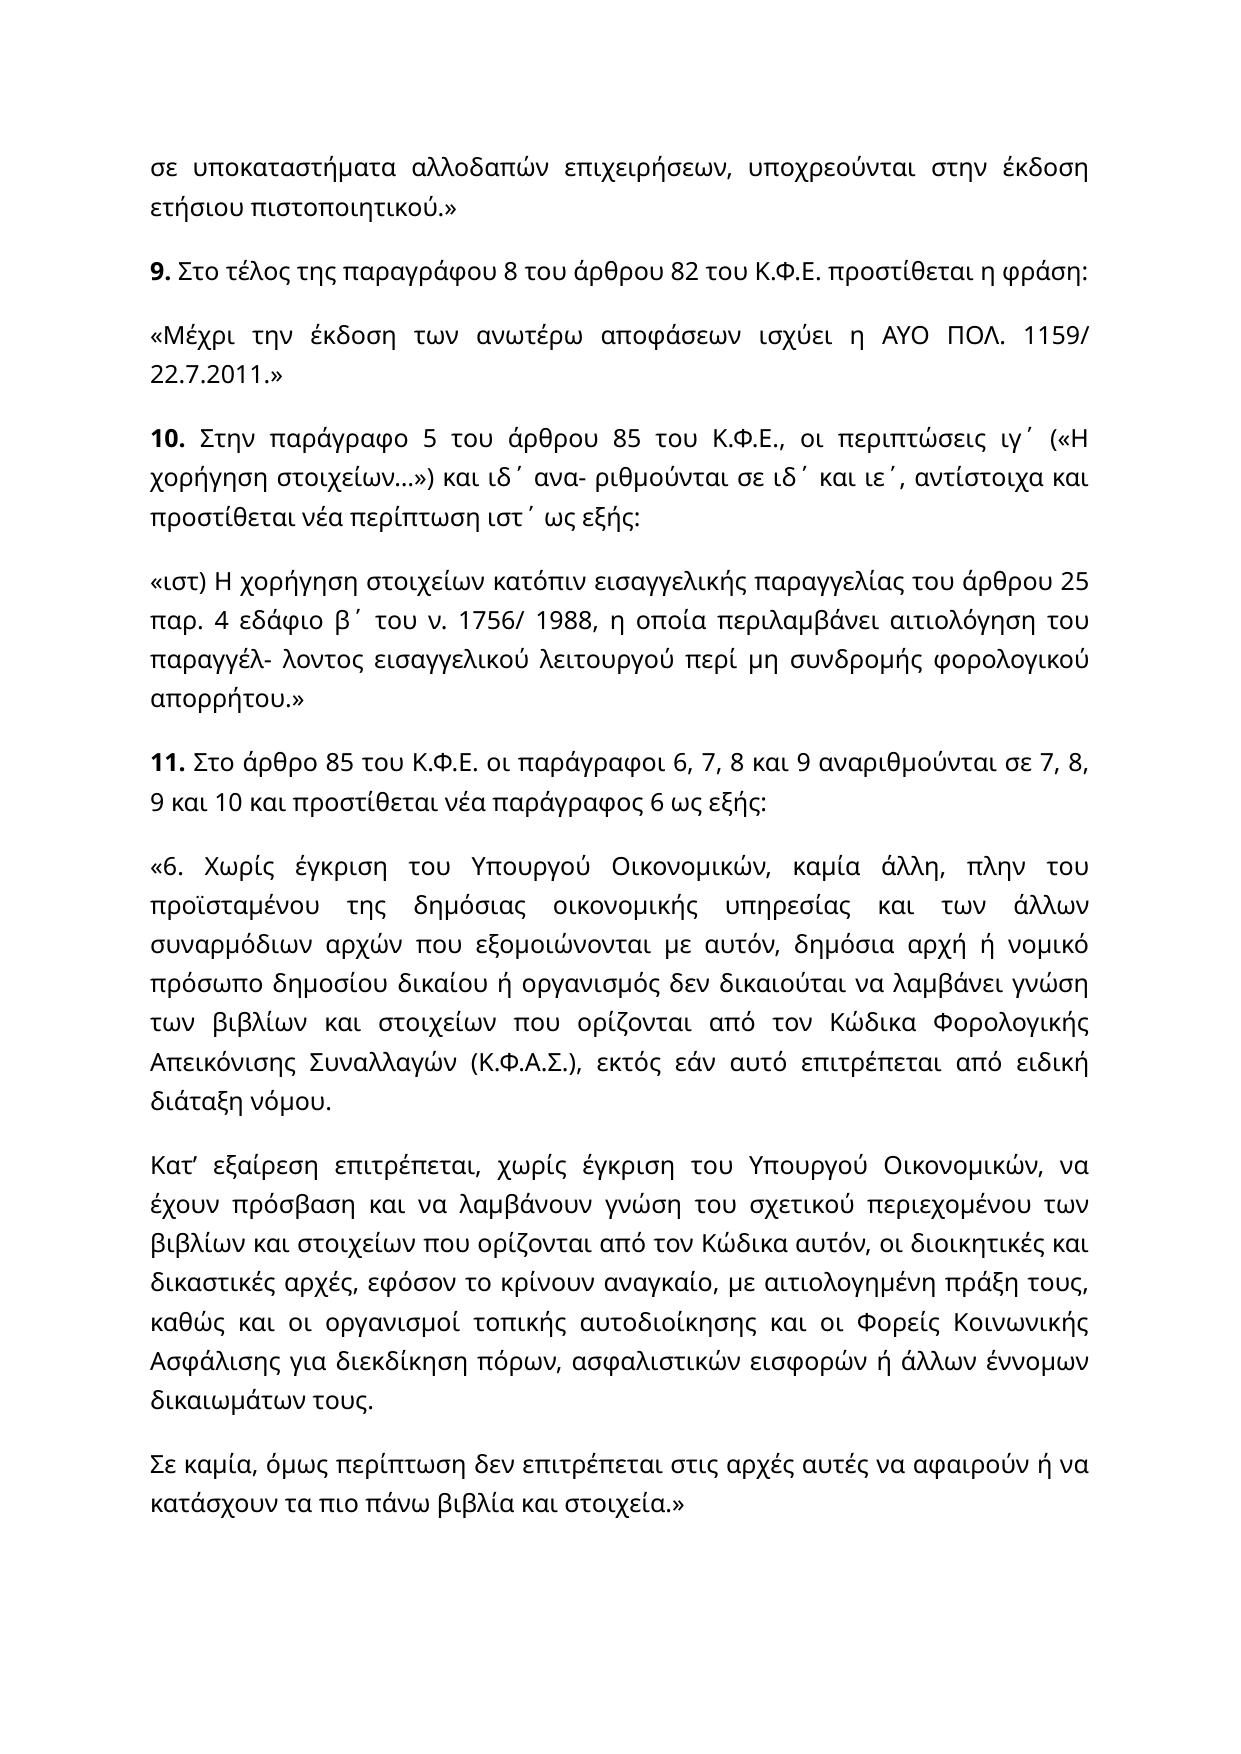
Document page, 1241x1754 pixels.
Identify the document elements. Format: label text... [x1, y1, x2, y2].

text «ιστ) Η χορήγηση στοιχείων κατόπιν εισαγγελικής παραγγελίας του άρθρου 25 παρ. 4 εδάφιο β΄ του ν. 1756/ 1988, η οποία περιλαμβάνει αιτιολόγηση του παραγγέλ- λοντος εισαγγελικού λειτουργού περί μη συνδρομής φορολογικού απορρήτου.» [150, 563, 1090, 715]
text 9. Στο τέλος της παραγράφου 8 του άρθρου 82 του Κ.Φ.Ε. προστίθεται η φράση: [150, 253, 1090, 287]
text 10. Στην παράγραφο 5 του άρθρου 85 του Κ.Φ.Ε., οι περιπτώσεις ιγ΄ («Η χορήγηση στοιχείων…») και ιδ΄ ανα- ριθμούνται σε ιδ΄ και ιε΄, αντίστοιχα και προστίθεται νέα περίπτωση ιστ΄ ως εξής: [150, 421, 1090, 533]
text Κατ’ εξαίρεση επιτρέπεται, χωρίς έγκριση του Υπουργού Οικονομικών, να έχουν πρόσβαση και να λαμβάνουν γνώση του σχετικού περιεχομένου των βιβλίων και στοιχείων που ορίζονται από τον Κώδικα αυτόν, οι διοικητικές και δικαστικές αρχές, εφόσον το κρίνουν αναγκαίο, με αιτιολογημένη πράξη τους, καθώς και οι οργανισμοί τοπικής αυτοδιοίκησης και οι Φορείς Κοινωνικής Ασφάλισης για διεκδίκηση πόρων, ασφαλιστικών εισφορών ή άλλων έννομων δικαιωμάτων τους. [150, 1147, 1090, 1417]
text «Μέχρι την έκδοση των ανωτέρω αποφάσεων ισχύει η ΑΥΟ ΠΟΛ. 1159/ 22.7.2011.» [150, 317, 1090, 391]
text «6. Χωρίς έγκριση του Υπουργού Οικονομικών, καμία άλλη, πλην του προϊσταμένου της δημόσιας οικονομικής υπηρεσίας και των άλλων συναρμόδιων αρχών που εξομοιώνονται με αυτόν, δημόσια αρχή ή νομικό πρόσωπο δημοσίου δικαίου ή οργανισμός δεν δικαιούται να λαμβάνει γνώση των βιβλίων και στοιχείων που ορίζονται από τον Κώδικα Φορολογικής Απεικόνισης Συναλλαγών (Κ.Φ.Α.Σ.), εκτός εάν αυτό επιτρέπεται από ειδική διάταξη νόμου. [150, 848, 1090, 1117]
text Σε καμία, όμως περίπτωση δεν επιτρέπεται στις αρχές αυτές να αφαιρούν ή να κατάσχουν τα πιο πάνω βιβλία και στοιχεία.» [150, 1447, 1090, 1520]
text 11. Στο άρθρο 85 του Κ.Φ.Ε. οι παράγραφοι 6, 7, 8 και 9 αναριθμούνται σε 7, 8, 9 και 10 και προστίθεται νέα παράγραφος 6 ως εξής: [150, 745, 1090, 818]
text σε υποκαταστήματα αλλοδαπών επιχειρήσεων, υποχρεούνται στην έκδοση ετήσιου πιστοποιητικού.» [150, 150, 1090, 223]
